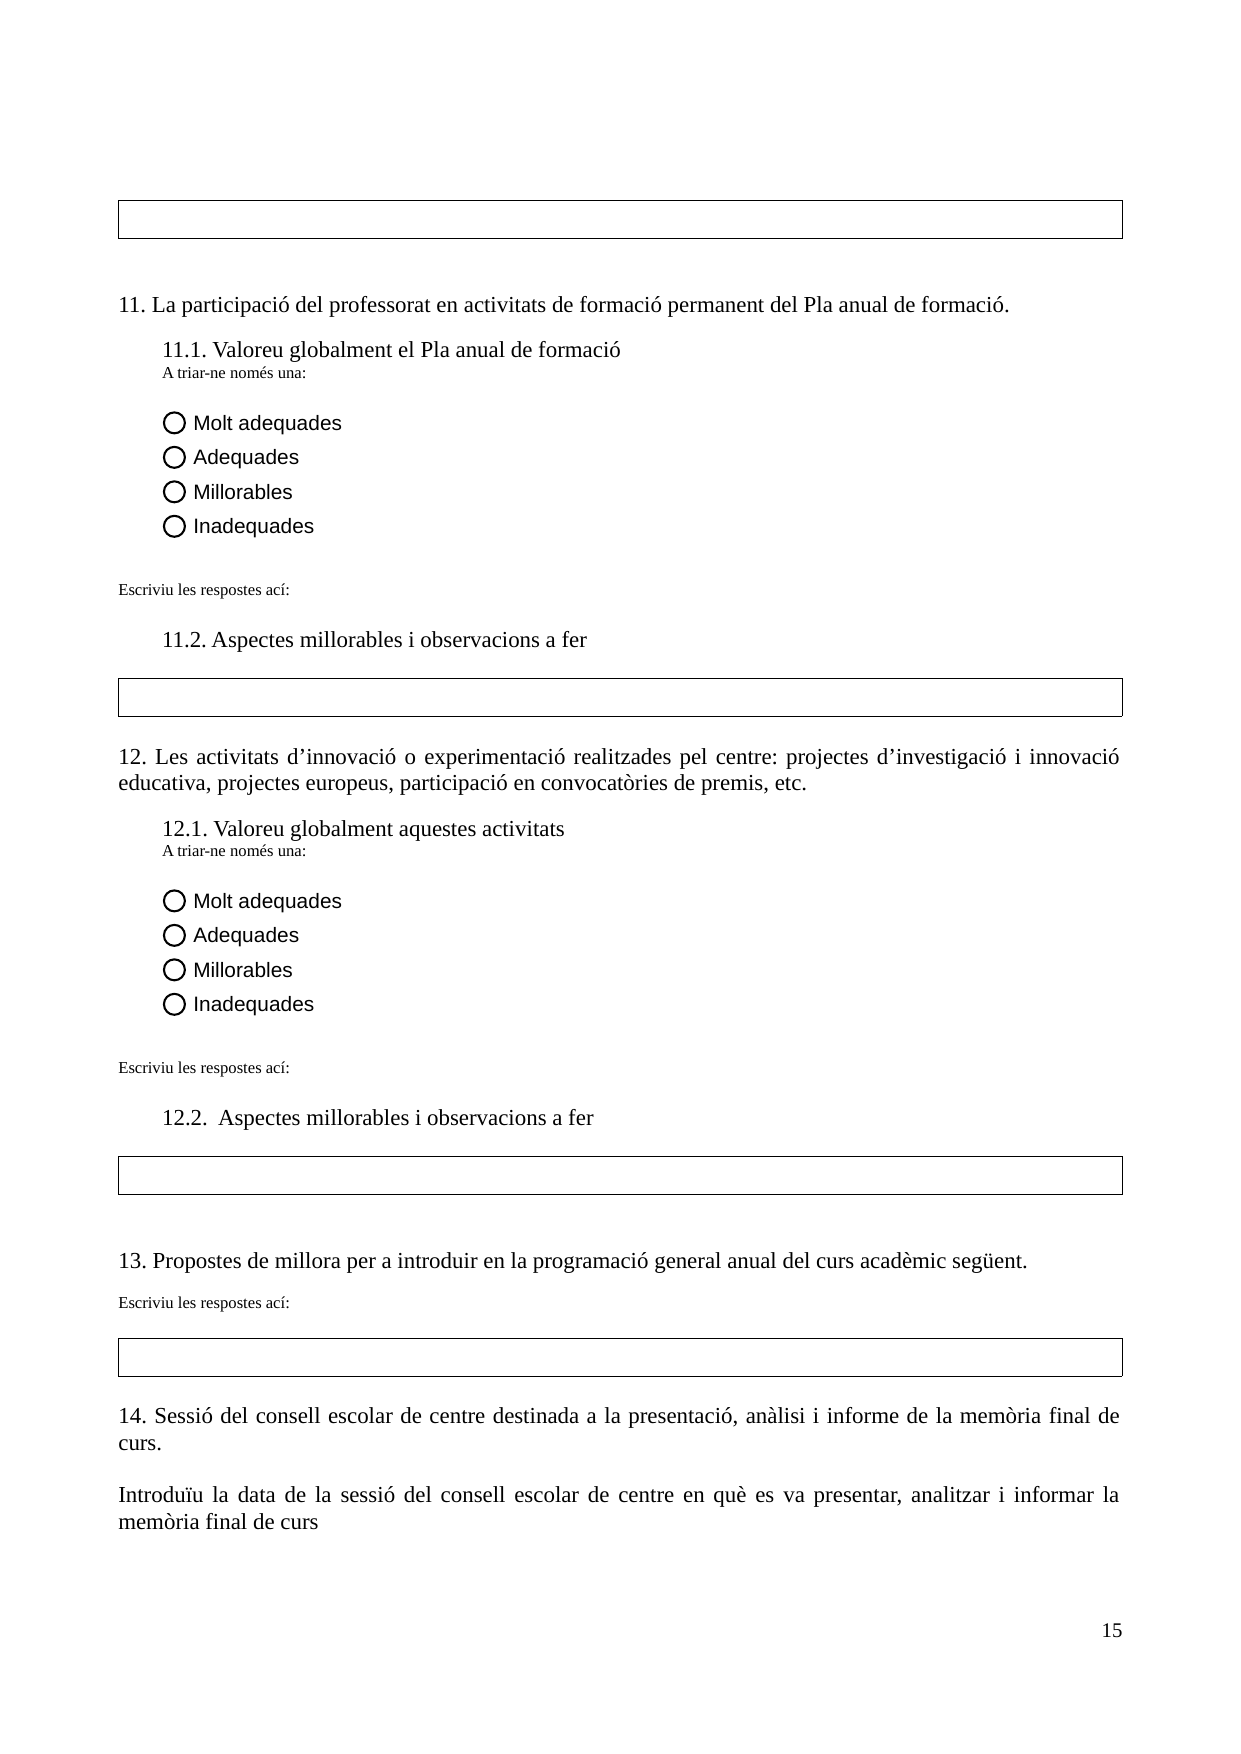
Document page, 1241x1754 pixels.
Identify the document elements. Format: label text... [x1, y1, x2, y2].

table_header [119, 201, 1122, 238]
text 11.1. Valoreu globalment el Pla anual de formació [162, 337, 1122, 363]
text 13. Propostes de millora per a introduir en la programació general anual del curs acadèmic següent. [118, 1247, 1122, 1273]
text 12.1. Valoreu globalment aquestes activitats [162, 814, 1122, 841]
text Escriviu les respostes ací: [118, 580, 1122, 599]
text 11. La participació del professorat en activitats de formació permanent del Pla anual de formació. [118, 291, 1122, 317]
text 11.2. Aspectes millorables i observacions a fer [162, 626, 1122, 652]
table_header [119, 1157, 1122, 1194]
table_header [119, 679, 1122, 716]
text 14. Sessió del consell escolar de centre destinada a la presentació, anàlisi i informe de la memòria final de curs. [118, 1402, 1122, 1455]
text 12.2. Aspectes millorables i observacions a fer [162, 1104, 1122, 1130]
table_header [119, 1339, 1122, 1376]
text Escriviu les respostes ací: [118, 1293, 1122, 1312]
text A triar-ne només una: [162, 363, 1122, 382]
text A triar-ne només una: [162, 841, 1122, 860]
text 12. Les activitats d’innovació o experimentació realitzades pel centre: projectes d’investigació i innovació educativa, projectes europeus, participació en convocatòries de premis, etc. [118, 743, 1122, 795]
text Escriviu les respostes ací: [118, 1058, 1122, 1077]
text Introduïu la data de la sessió del consell escolar de centre en què es va presentar, analitzar i informar la memòria final de curs [118, 1482, 1122, 1534]
